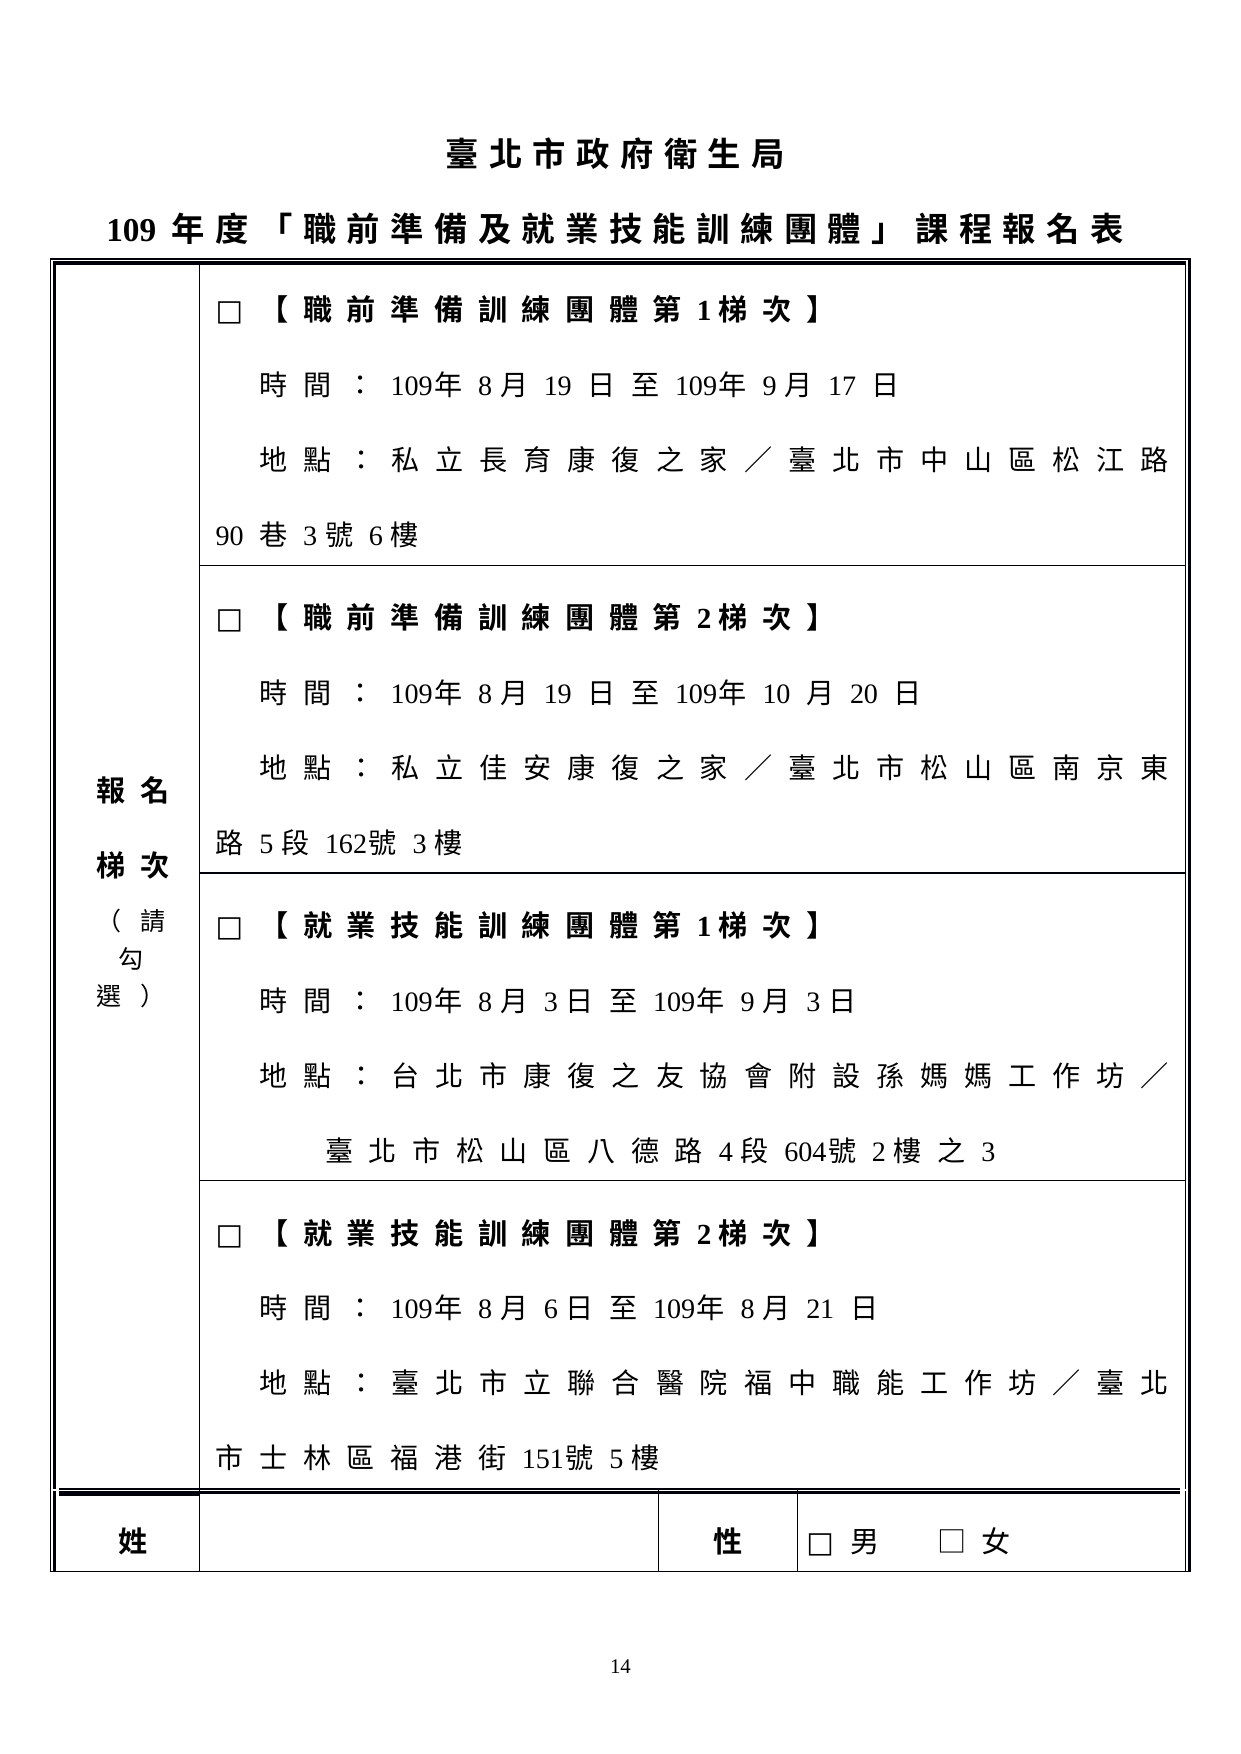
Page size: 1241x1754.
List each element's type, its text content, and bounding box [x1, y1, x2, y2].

table_cell 性 [659, 1494, 797, 1571]
table_cell 姓 [53, 1488, 199, 1571]
table_cell [200, 1494, 658, 1571]
text 臺北市政府衛生局 [84, 108, 1156, 183]
table_header □【職前準備訓練團體第1梯次】 時間：109年8月19日至109年9月17日 地點：私立長育康復之家／臺北市中山區松江路90巷3號6樓 [200, 265, 1185, 564]
table_cell □男 □女 [798, 1488, 1188, 1571]
table_header 報名梯次 （請勾選） [56, 265, 199, 1488]
table_cell □【就業技能訓練團體第2梯次】 時間：109年8月6日至109年8月21日 地點：臺北市立聯合醫院福中職能工作坊／臺北市士林區福港街151號5樓 [200, 1181, 1185, 1488]
table_cell □【就業技能訓練團體第1梯次】 時間：109年8月3日至109年9月3日 地點：台北市康復之友協會附設孫媽媽工作坊／臺北市松山區八德路4段604號2樓之3 [200, 874, 1185, 1180]
table_cell □【職前準備訓練團體第2梯次】 時間：109年8月19日至109年10月20日 地點：私立佳安康復之家／臺北市松山區南京東路5段162號3樓 [200, 566, 1185, 872]
text 109年度「職前準備及就業技能訓練團體」課程報名表 [84, 183, 1156, 258]
